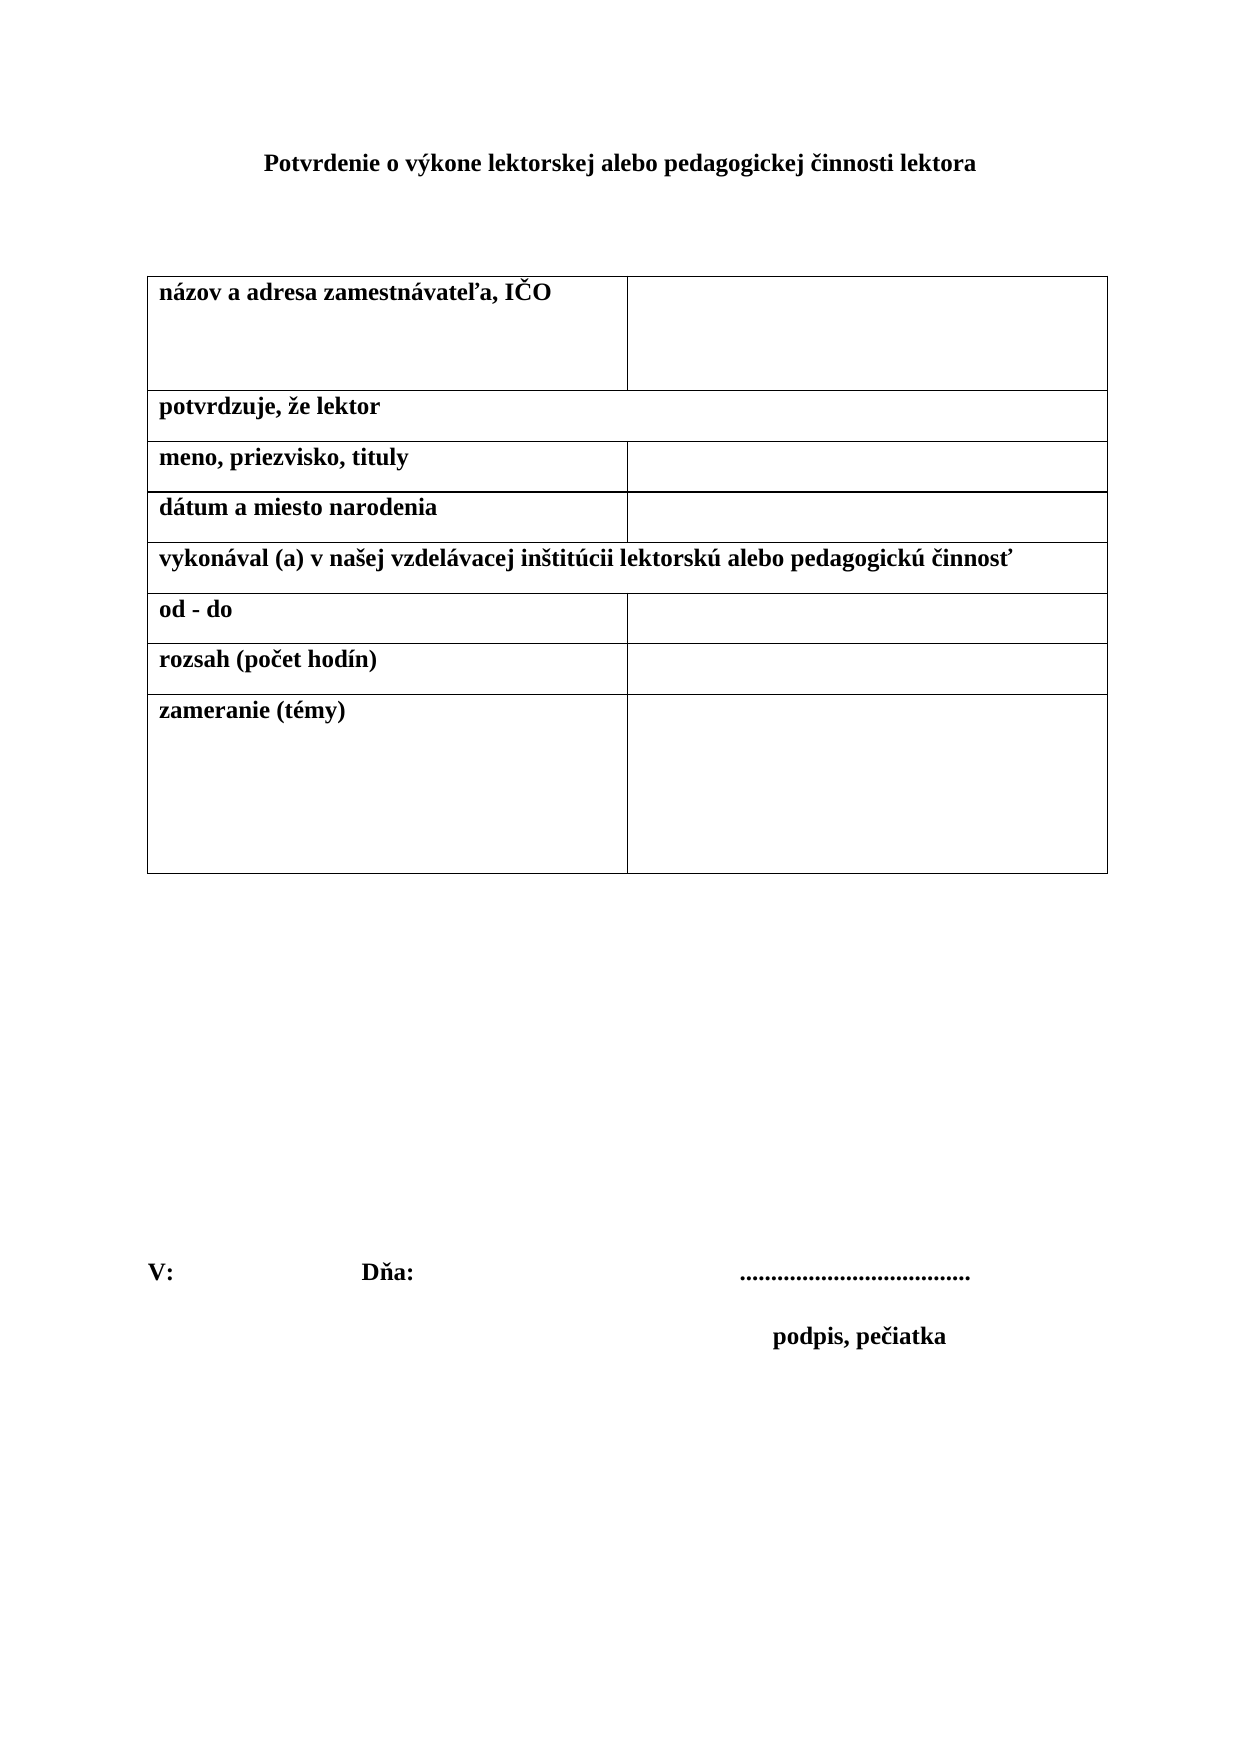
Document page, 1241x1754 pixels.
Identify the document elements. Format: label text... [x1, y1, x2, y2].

table_header názov a adresa zamestnávateľa, IČO [148, 277, 627, 390]
text podpis, pečiatka [148, 1321, 1093, 1350]
table_cell zameranie (témy) [148, 695, 627, 872]
table_cell potvrdzuje, že lektor [148, 391, 1107, 441]
table_cell [628, 695, 1107, 872]
table_cell od - do [148, 594, 627, 643]
text V: Dňa: ..................................... [148, 1257, 1093, 1286]
table_cell [628, 493, 1107, 542]
table_cell [628, 594, 1107, 643]
text Potvrdenie o výkone lektorskej alebo pedagogickej činnosti lektora [148, 148, 1093, 176]
table_cell rozsah (počet hodín) [148, 644, 627, 694]
table_cell meno, priezvisko, tituly [148, 442, 627, 491]
table_cell dátum a miesto narodenia [148, 493, 627, 542]
table_cell vykonával (a) v našej vzdelávacej inštitúcii lektorskú alebo pedagogickú činnosť [148, 543, 1107, 593]
table_header [628, 277, 1107, 390]
table_cell [628, 442, 1107, 491]
table_cell [628, 644, 1107, 694]
